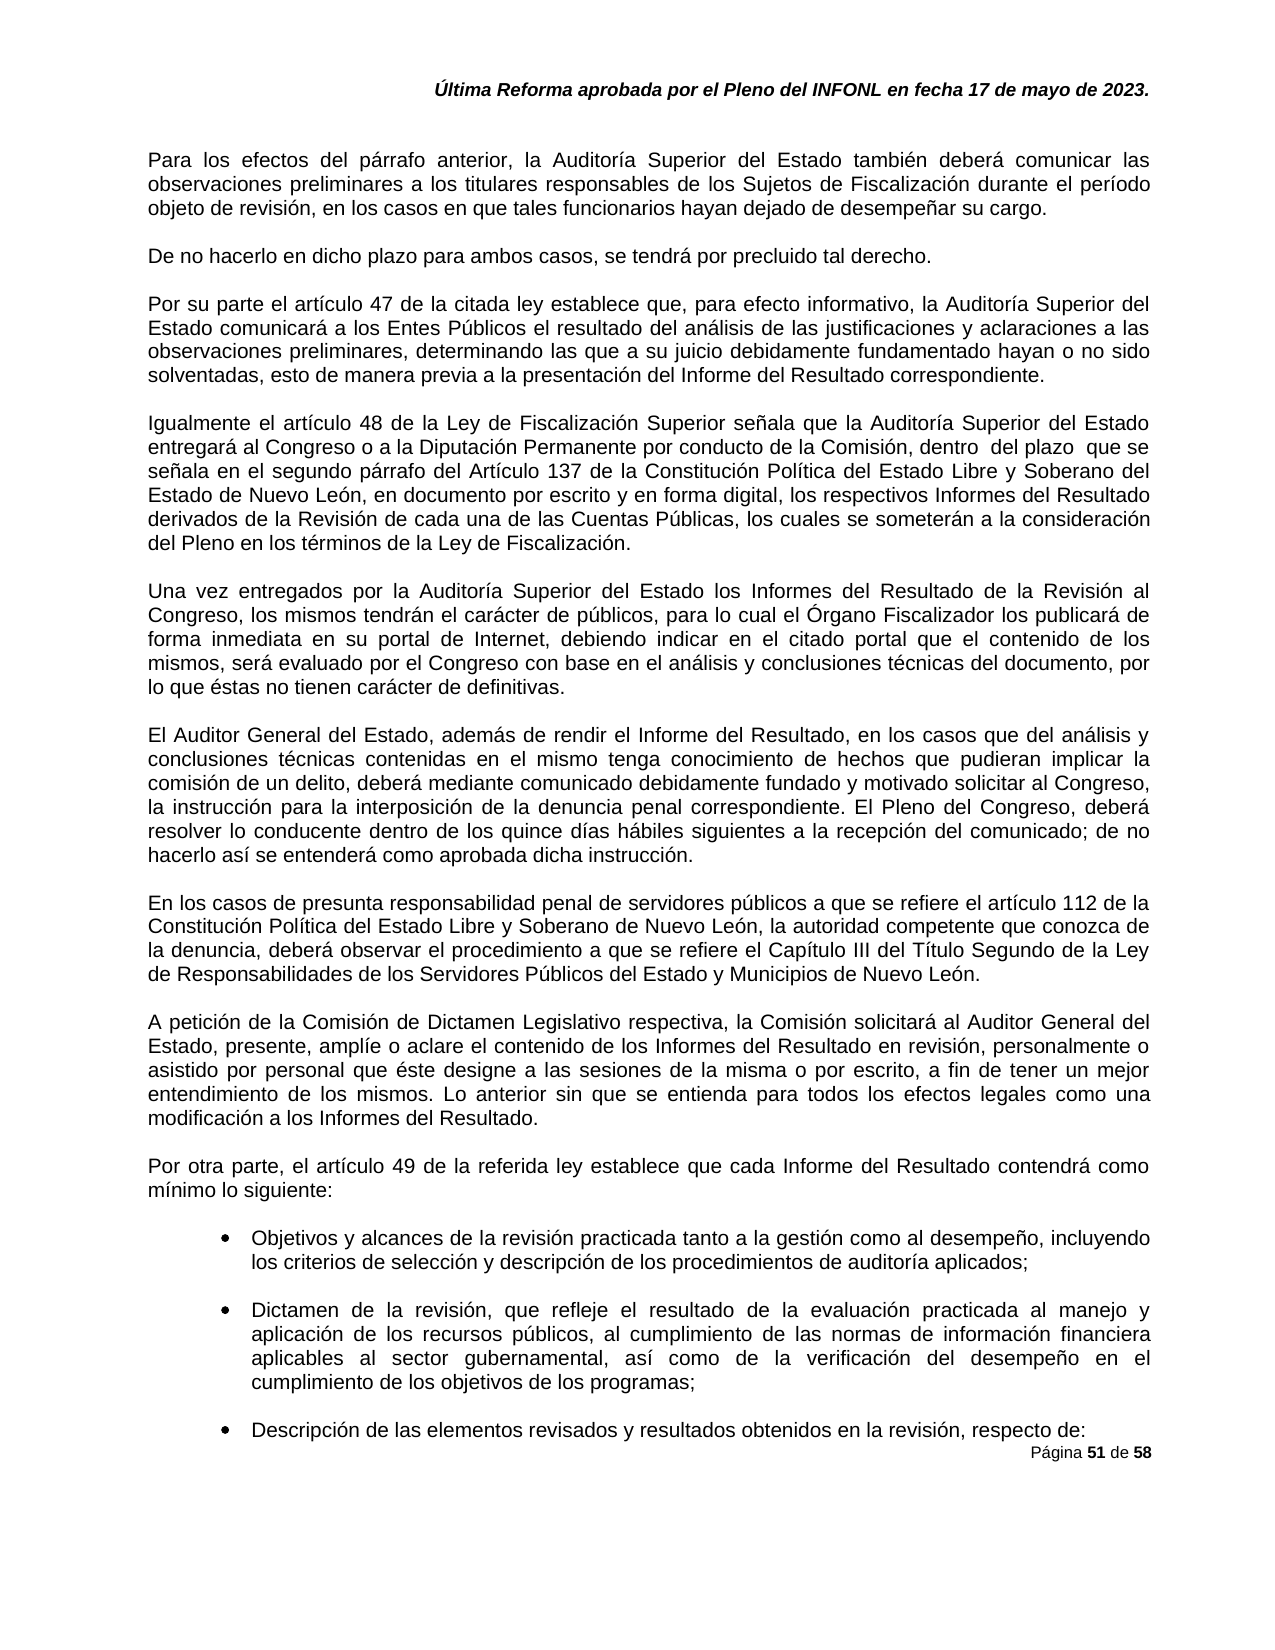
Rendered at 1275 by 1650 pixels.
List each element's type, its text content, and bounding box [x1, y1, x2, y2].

text Por su parte el artículo 47 de la citada ley establece que, para efecto informativo, la Auditoría Superior del Estado comunicará a los Entes Públicos el resultado del análisis de las justificaciones y aclaraciones a las observaciones preliminares, determinando las que a su juicio debidamente fundamentado hayan o no sido solventadas, esto de manera previa a la presentación del Informe del Resultado correspondiente. [148, 291, 1152, 387]
text Igualmente el artículo 48 de la Ley de Fiscalización Superior señala que la Auditoría Superior del Estado entregará al Congreso o a la Diputación Permanente por conducto de la Comisión, dentro del plazo que se señala en el segundo párrafo del Artículo 137 de la Constitución Política del Estado Libre y Soberano del Estado de Nuevo León, en documento por escrito y en forma digital, los respectivos Informes del Resultado derivados de la Revisión de cada una de las Cuentas Públicas, los cuales se someterán a la consideración del Pleno en los términos de la Ley de Fiscalización. [148, 411, 1152, 555]
text A petición de la Comisión de Dictamen Legislativo respectiva, la Comisión solicitará al Auditor General del Estado, presente, amplíe o aclare el contenido de los Informes del Resultado en revisión, personalmente o asistido por personal que éste designe a las sesiones de la misma o por escrito, a fin de tener un mejor entendimiento de los mismos. Lo anterior sin que se entienda para todos los efectos legales como una modificación a los Informes del Resultado. [148, 1010, 1152, 1130]
text En los casos de presunta responsabilidad penal de servidores públicos a que se refiere el artículo 112 de la Constitución Política del Estado Libre y Soberano de Nuevo León, la autoridad competente que conozca de la denuncia, deberá observar el procedimiento a que se refiere el Capítulo III del Título Segundo de la Ley de Responsabilidades de los Servidores Públicos del Estado y Municipios de Nuevo León. [148, 890, 1152, 986]
text El Auditor General del Estado, además de rendir el Informe del Resultado, en los casos que del análisis y conclusiones técnicas contenidas en el mismo tenga conocimiento de hechos que pudieran implicar la comisión de un delito, deberá mediante comunicado debidamente fundado y motivado solicitar al Congreso, la instrucción para la interposición de la denuncia penal correspondiente. El Pleno del Congreso, deberá resolver lo conducente dentro de los quince días hábiles siguientes a la recepción del comunicado; de no hacerlo así se entenderá como aprobada dicha instrucción. [148, 723, 1152, 866]
list Descripción de las elementos revisados y resultados obtenidos en la revisión, respecto de: [221, 1418, 1152, 1442]
list Objetivos y alcances de la revisión practicada tanto a la gestión como al desempeño, incluyendo los criterios de selección y descripción de los procedimientos de auditoría aplicados; [221, 1226, 1152, 1274]
list Dictamen de la revisión, que refleje el resultado de la evaluación practicada al manejo y aplicación de los recursos públicos, al cumplimiento de las normas de información financiera aplicables al sector gubernamental, así como de la verificación del desempeño en el cumplimiento de los objetivos de los programas; [221, 1298, 1152, 1394]
text De no hacerlo en dicho plazo para ambos casos, se tendrá por precluido tal derecho. [148, 243, 1152, 267]
text Para los efectos del párrafo anterior, la Auditoría Superior del Estado también deberá comunicar las observaciones preliminares a los titulares responsables de los Sujetos de Fiscalización durante el período objeto de revisión, en los casos en que tales funcionarios hayan dejado de desempeñar su cargo. [148, 148, 1152, 219]
text Una vez entregados por la Auditoría Superior del Estado los Informes del Resultado de la Revisión al Congreso, los mismos tendrán el carácter de públicos, para lo cual el Órgano Fiscalizador los publicará de forma inmediata en su portal de Internet, debiendo indicar en el citado portal que el contenido de los mismos, será evaluado por el Congreso con base en el análisis y conclusiones técnicas del documento, por lo que éstas no tienen carácter de definitivas. [148, 579, 1152, 699]
text Por otra parte, el artículo 49 de la referida ley establece que cada Informe del Resultado contendrá como mínimo lo siguiente: [148, 1154, 1152, 1202]
